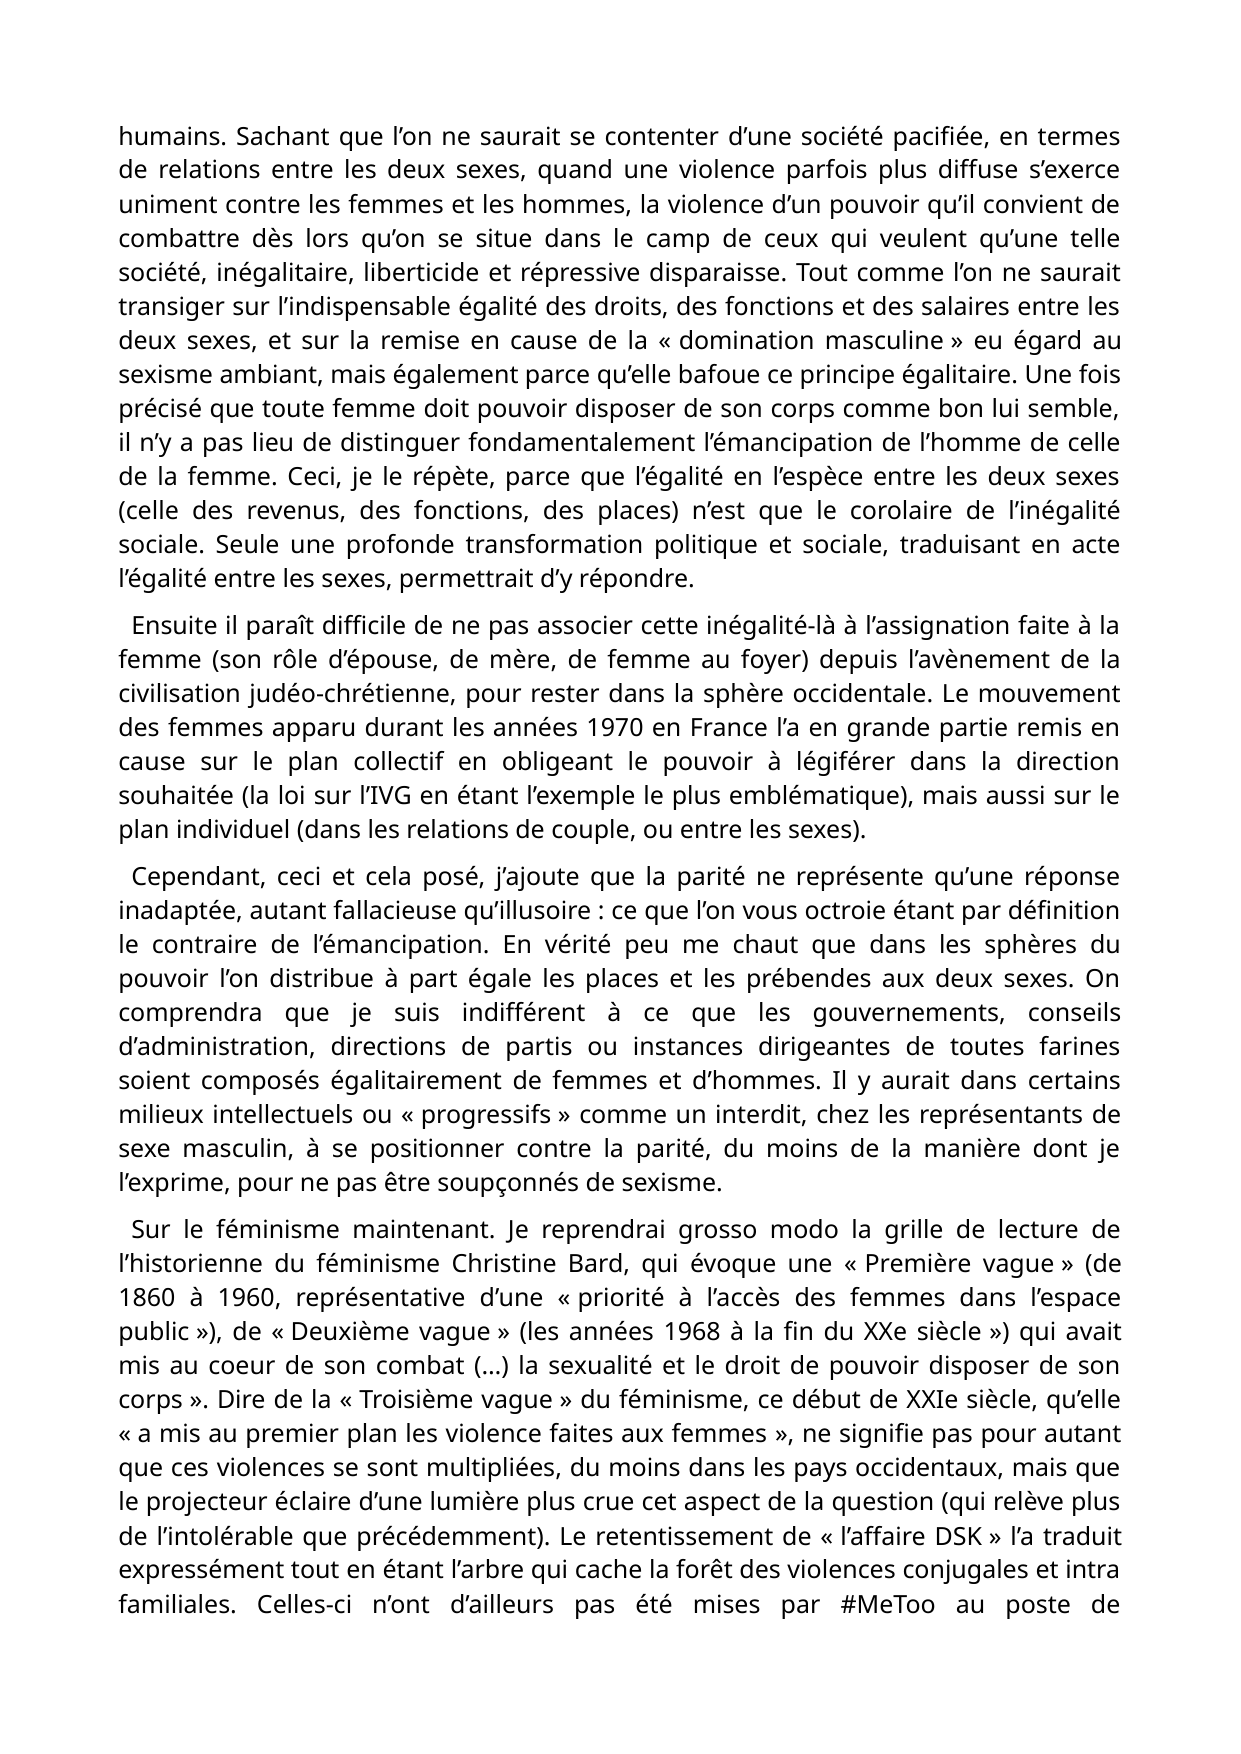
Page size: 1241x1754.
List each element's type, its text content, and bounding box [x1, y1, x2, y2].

text Ensuite il paraît difficile de ne pas associer cette inégalité-là à l’assignation faite à la femme (son rôle d’épouse, de mère, de femme au foyer) depuis l’avènement de la civilisation judéo-chrétienne, pour rester dans la sphère occidentale. Le mouvement des femmes apparu durant les années 1970 en France l’a en grande partie remis en cause sur le plan collectif en obligeant le pouvoir à légiférer dans la direction souhaitée (la loi sur l’IVG en étant l’exemple le plus emblématique), mais aussi sur le plan individuel (dans les relations de couple, ou entre les sexes). [118, 607, 1122, 846]
text Cependant, ceci et cela posé, j’ajoute que la parité ne représente qu’une réponse inadaptée, autant fallacieuse qu’illusoire : ce que l’on vous octroie étant par définition le contraire de l’émancipation. En vérité peu me chaut que dans les sphères du pouvoir l’on distribue à part égale les places et les prébendes aux deux sexes. On comprendra que je suis indifférent à ce que les gouvernements, conseils d’administration, directions de partis ou instances dirigeantes de toutes farines soient composés égalitairement de femmes et d’hommes. Il y aurait dans certains milieux intellectuels ou « progressifs » comme un interdit, chez les représentants de sexe masculin, à se positionner contre la parité, du moins de la manière dont je l’exprime, pour ne pas être soupçonnés de sexisme. [118, 858, 1122, 1199]
text humains. Sachant que l’on ne saurait se contenter d’une société pacifiée, en termes de relations entre les deux sexes, quand une violence parfois plus diffuse s’exerce uniment contre les femmes et les hommes, la violence d’un pouvoir qu’il convient de combattre dès lors qu’on se situe dans le camp de ceux qui veulent qu’une telle société, inégalitaire, liberticide et répressive disparaisse. Tout comme l’on ne saurait transiger sur l’indispensable égalité des droits, des fonctions et des salaires entre les deux sexes, et sur la remise en cause de la « domination masculine » eu égard au sexisme ambiant, mais également parce qu’elle bafoue ce principe égalitaire. Une fois précisé que toute femme doit pouvoir disposer de son corps comme bon lui semble, il n’y a pas lieu de distinguer fondamentalement l’émancipation de l’homme de celle de la femme. Ceci, je le répète, parce que l’égalité en l’espèce entre les deux sexes (celle des revenus, des fonctions, des places) n’est que le corolaire de l’inégalité sociale. Seule une profonde transformation politique et sociale, traduisant en acte l’égalité entre les sexes, permettrait d’y répondre. [118, 118, 1122, 595]
text Sur le féminisme maintenant. Je reprendrai grosso modo la grille de lecture de l’historienne du féminisme Christine Bard, qui évoque une « Première vague » (de 1860 à 1960, représentative d’une « priorité à l’accès des femmes dans l’espace public »), de « Deuxième vague » (les années 1968 à la fin du XXe siècle ») qui avait mis au coeur de son combat (…) la sexualité et le droit de pouvoir disposer de son corps ». Dire de la « Troisième vague » du féminisme, ce début de XXIe siècle, qu’elle « a mis au premier plan les violence faites aux femmes », ne signifie pas pour autant que ces violences se sont multipliées, du moins dans les pays occidentaux, mais que le projecteur éclaire d’une lumière plus crue cet aspect de la question (qui relève plus de l’intolérable que précédemment). Le retentissement de « l’affaire DSK » l’a traduit expressément tout en étant l’arbre qui cache la forêt des violences conjugales et intra familiales. Celles-ci n’ont d’ailleurs pas été mises par #MeToo au poste de [118, 1212, 1122, 1620]
